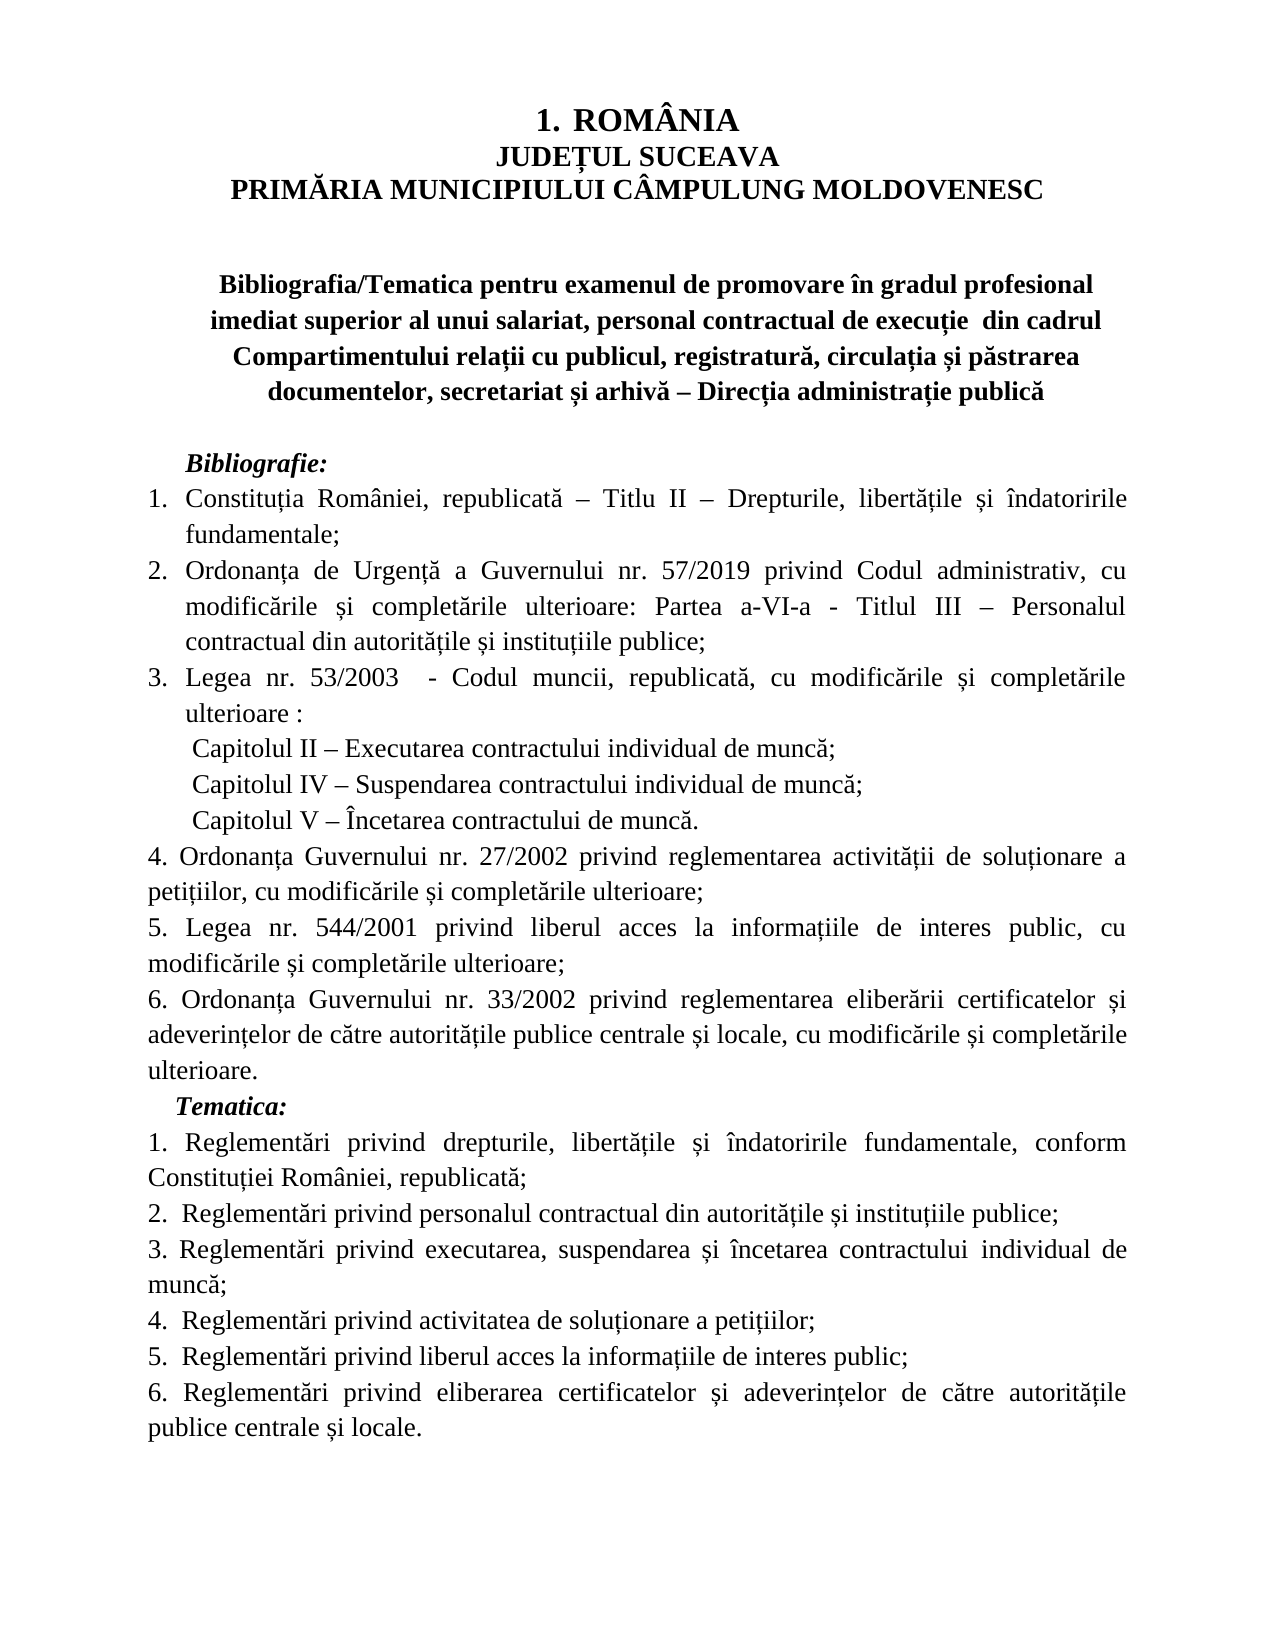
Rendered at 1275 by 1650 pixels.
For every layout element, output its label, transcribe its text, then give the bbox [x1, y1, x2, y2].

subtitle ROMÂNIA [148, 100, 1127, 139]
list Capitolul II – Executarea contractului individual de muncă; [185, 733, 1127, 764]
text 6. Reglementări privind eliberarea certificatelor și adeverințelor de către autoritățile publice centrale și locale. [148, 1376, 1127, 1443]
text Bibliografie: [185, 447, 1127, 478]
text 2. Reglementări privind personalul contractual din autoritățile și instituțiile publice; [148, 1197, 1127, 1228]
list Legea nr. 53/2003 - Codul muncii, republicată, cu modificările și completările ulterioare : [148, 661, 1127, 728]
list Capitolul IV – Suspendarea contractului individual de muncă; [185, 768, 1127, 799]
list Constituția României, republicată – Titlu II – Drepturile, libertățile și îndatoririle fundamentale; [148, 482, 1127, 549]
text 6. Ordonanța Guvernului nr. 33/2002 privind reglementarea eliberării certificatelor și adeverințelor de către autoritățile publice centrale și locale, cu modificările și completările ulterioare. [148, 983, 1127, 1085]
text 5. Legea nr. 544/2001 privind liberul acces la informațiile de interes public, cu modificările și completările ulterioare; [148, 911, 1127, 978]
text 3. Reglementări privind executarea, suspendarea și încetarea contractului individual de muncă; [148, 1233, 1127, 1300]
text 1. Reglementări privind drepturile, libertățile și îndatoririle fundamentale, conform Constituției României, republicată; [148, 1126, 1127, 1192]
text 4. Ordonanța Guvernului nr. 27/2002 privind reglementarea activității de soluționare a petițiilor, cu modificările și completările ulterioare; [148, 840, 1127, 907]
list Ordonanța de Urgență a Guvernului nr. 57/2019 privind Codul administrativ, cu modificările și completările ulterioare: Partea a-VI-a - Titlul III – Personalul contractual din autoritățile și instituțiile publice; [148, 554, 1127, 657]
text PRIMĂRIA MUNICIPIULUI CÂMPULUNG MOLDOVENESC [148, 172, 1127, 206]
text Tematica: [148, 1090, 1127, 1121]
text 5. Reglementări privind liberul acces la informațiile de interes public; [148, 1340, 1127, 1371]
text 4. Reglementări privind activitatea de soluționare a petițiilor; [148, 1304, 1127, 1335]
text Bibliografia/Tematica pentru examenul de promovare în gradul profesional imediat superior al unui salariat, personal contractual de execuție din cadrul Compartimentului relații cu publicul, registratură, circulația și păstrarea documentelor, secretariat și arhivă – Direcția administrație publică [185, 268, 1127, 406]
list Capitolul V – Încetarea contractului de muncă. [185, 804, 1127, 835]
text JUDEȚUL SUCEAVA [148, 139, 1127, 172]
